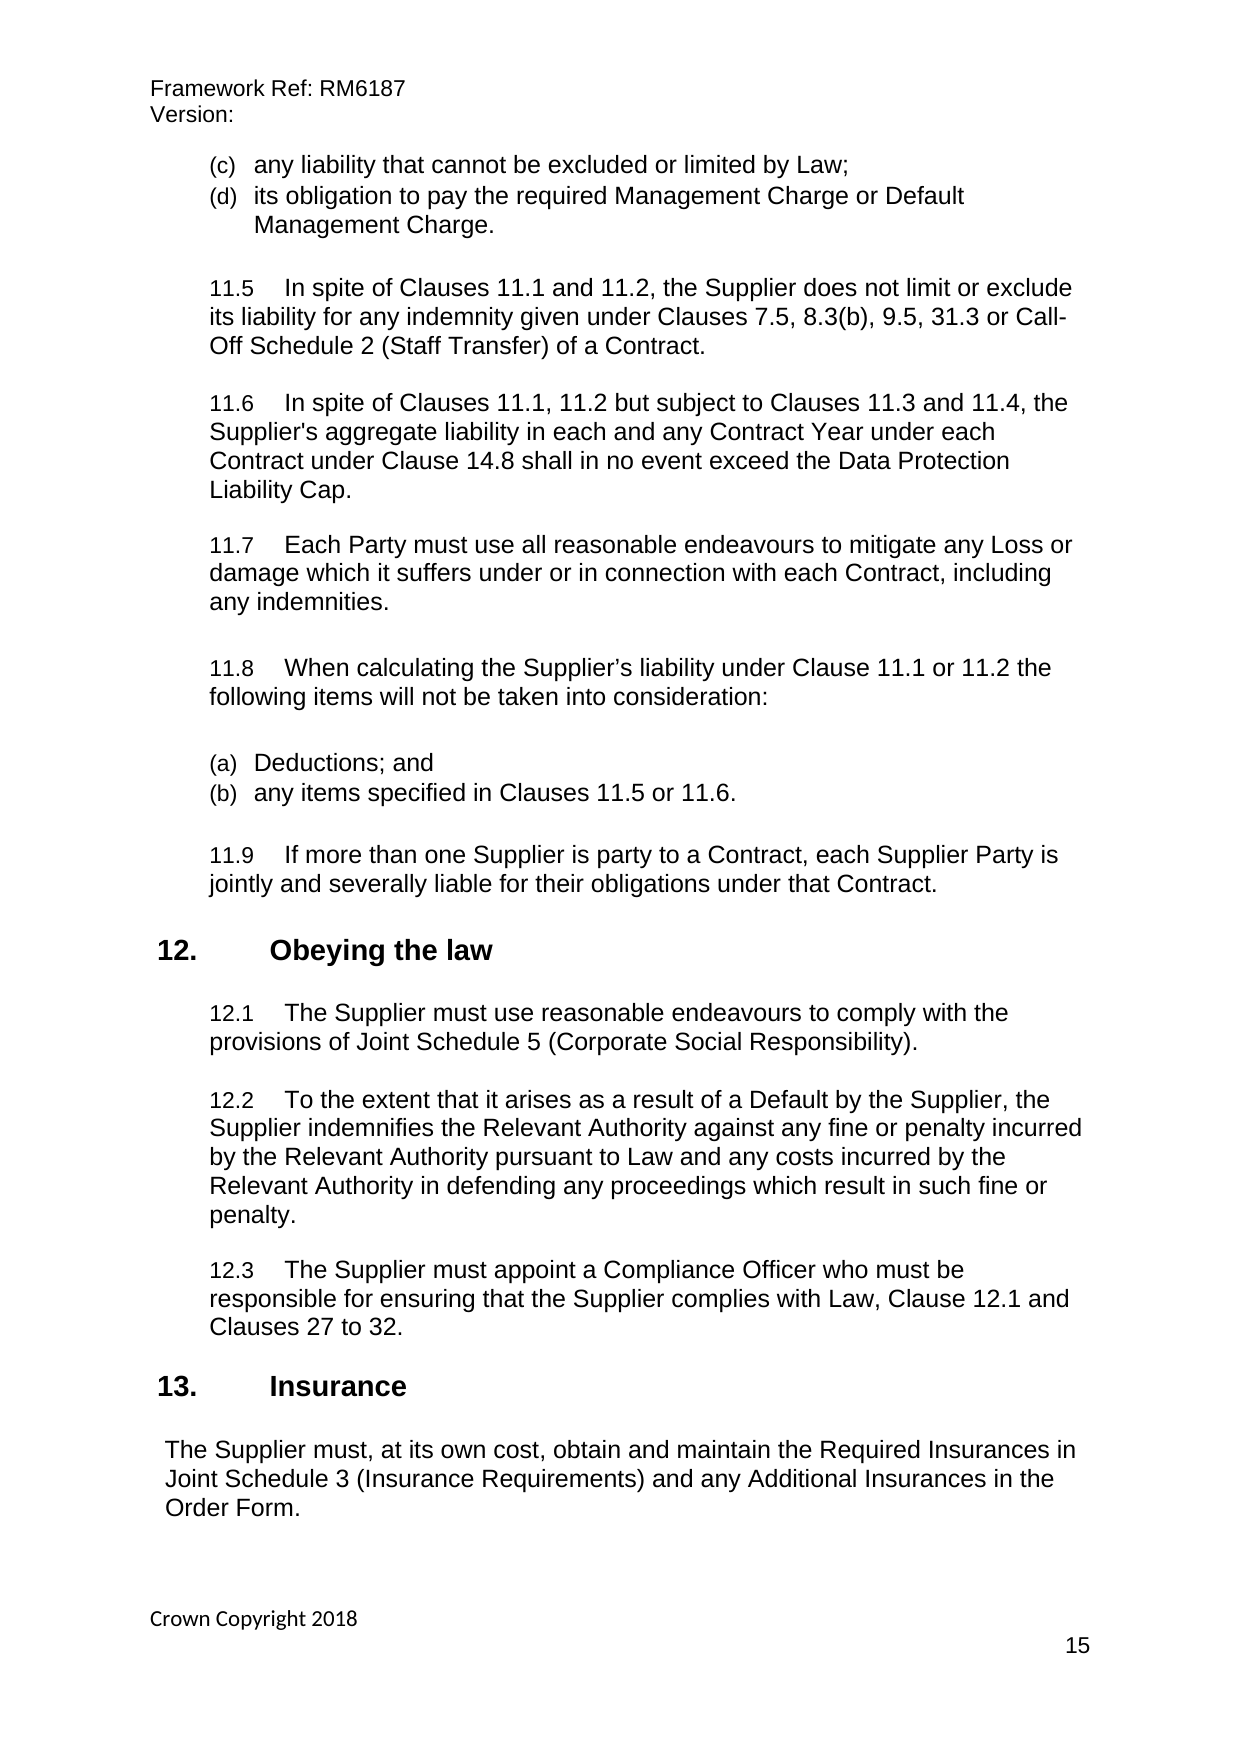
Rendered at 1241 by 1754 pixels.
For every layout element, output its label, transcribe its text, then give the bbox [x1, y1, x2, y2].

list The Supplier must use reasonable endeavours to comply with the provisions of Joint Schedule 5 (Corporate Social Responsibility). [209, 998, 1090, 1056]
list In spite of Clauses 11.1 and 11.2, the Supplier does not limit or exclude its liability for any indemnity given under Clauses 7.5, 8.3(b), 9.5, 31.3 or Call-Off Schedule 2 (Staff Transfer) of a Contract. [209, 273, 1090, 359]
list any liability that cannot be excluded or limited by Law; [209, 150, 1090, 179]
subtitle Insurance [157, 1369, 1090, 1403]
list The Supplier must appoint a Compliance Officer who must be responsible for ensuring that the Supplier complies with Law, Clause 12.1 and Clauses 27 to 32. [209, 1255, 1090, 1367]
list Deductions; and [209, 748, 1090, 776]
list Each Party must use all reasonable endeavours to mitigate any Loss or damage which it suffers under or in connection with each Contract, including any indemnities. [209, 530, 1090, 616]
subtitle Obeying the law [157, 933, 1090, 966]
text The Supplier must, at its own cost, obtain and maintain the Required Insurances in Joint Schedule 3 (Insurance Requirements) and any Additional Insurances in the Order Form. [164, 1435, 1090, 1548]
list any items specified in Clauses 11.5 or 11.6. [209, 778, 1090, 807]
list If more than one Supplier is party to a Contract, each Supplier Party is jointly and severally liable for their obligations under that Contract. [209, 840, 1090, 898]
list its obligation to pay the required Management Charge or Default Management Charge. [209, 181, 1090, 238]
list In spite of Clauses 11.1, 11.2 but subject to Clauses 11.3 and 11.4, the Supplier's aggregate liability in each and any Contract Year under each Contract under Clause 14.8 shall in no event exceed the Data Protection Liability Cap. [209, 388, 1090, 530]
list When calculating the Supplier’s liability under Clause 11.1 or 11.2 the following items will not be taken into consideration: [209, 653, 1090, 711]
list To the extent that it arises as a result of a Default by the Supplier, the Supplier indemnifies the Relevant Authority against any fine or penalty incurred by the Relevant Authority pursuant to Law and any costs incurred by the Relevant Authority in defending any proceedings which result in such fine or penalty. [209, 1085, 1090, 1255]
